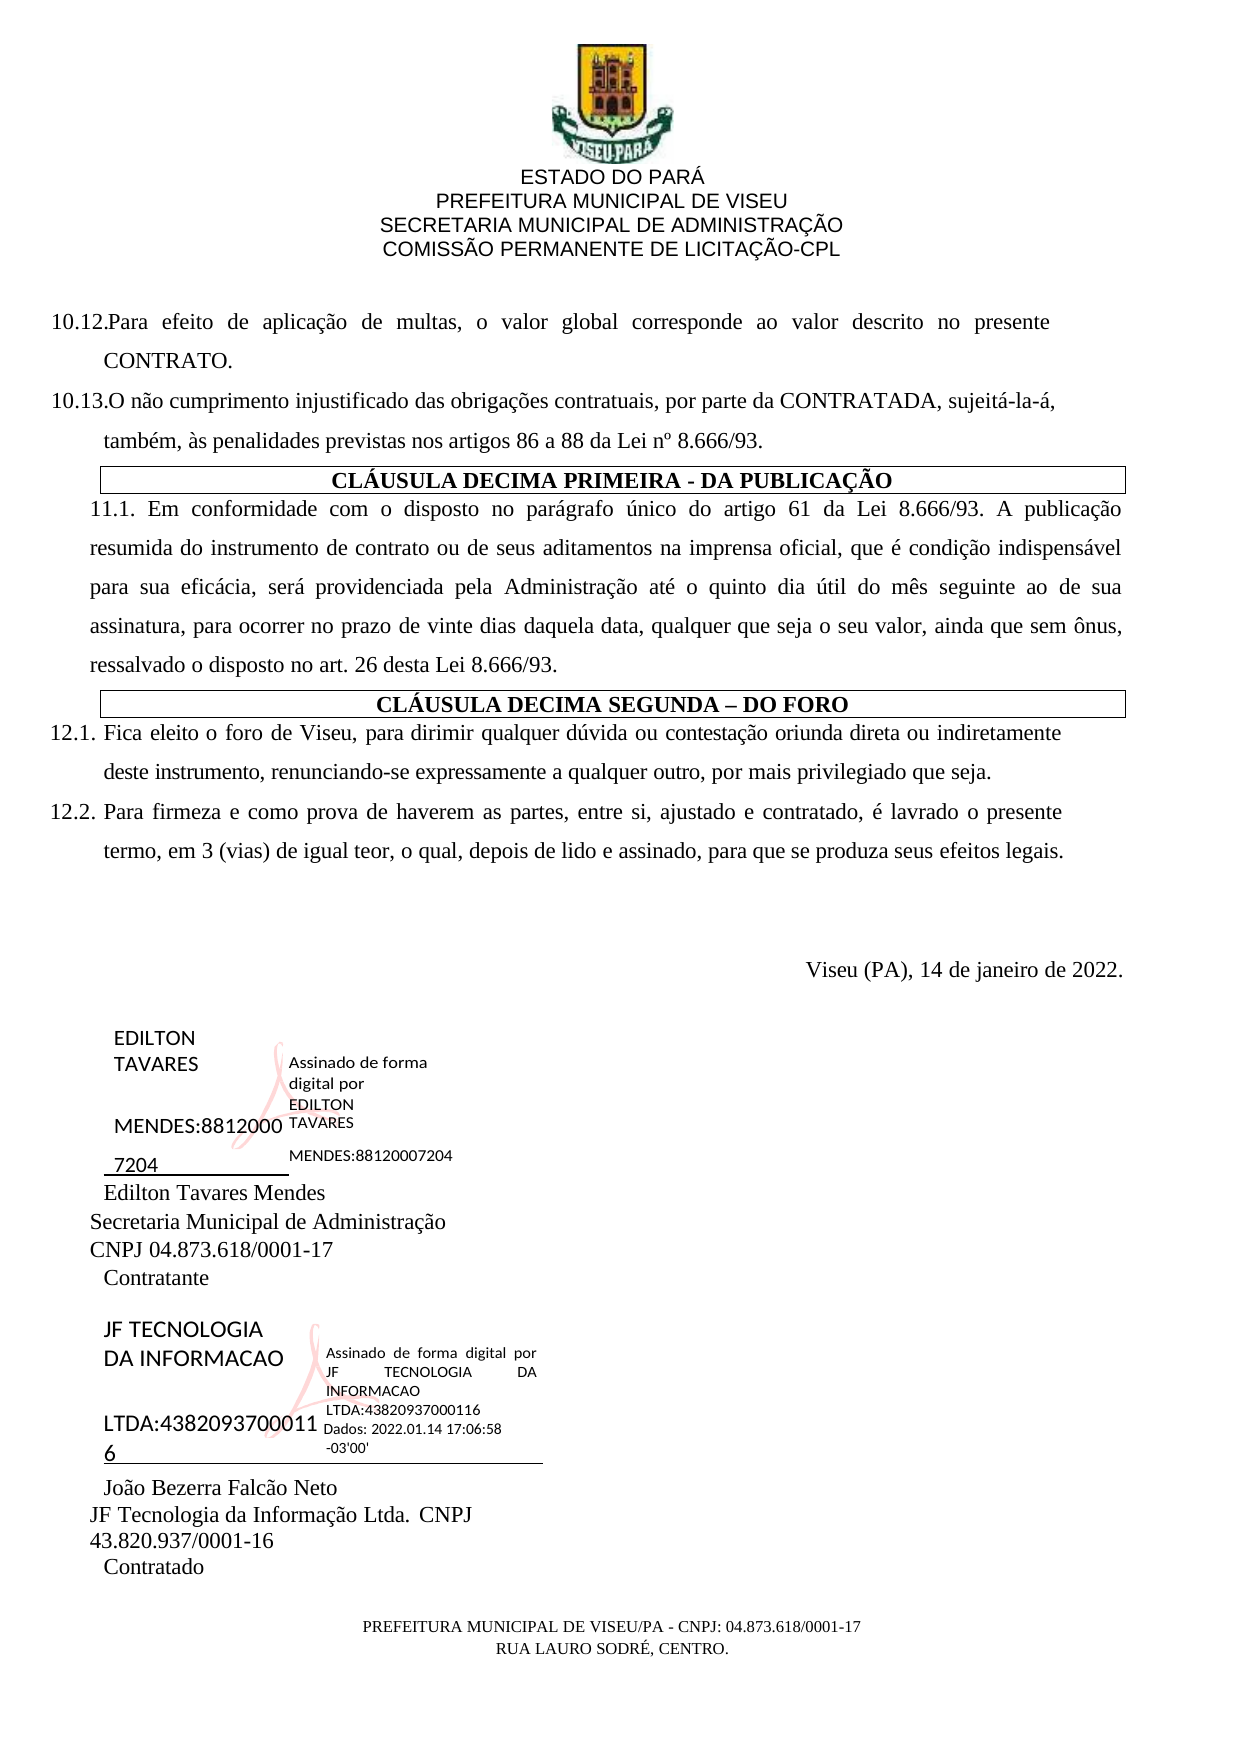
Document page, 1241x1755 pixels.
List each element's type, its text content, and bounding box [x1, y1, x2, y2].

subtitle JF TECNOLOGIA DA INFORMACAO [103, 1315, 297, 1372]
text Assinado de forma digital por EDILTON [288, 1052, 432, 1114]
list Para efeito de aplicação de multas, o valor global corresponde ao valor descrito no presente CONTRATO. [89, 308, 1121, 374]
text LTDA:4382093700011 Dados: 2022.01.14 17:06:58 [275, 1419, 1136, 1438]
text 7204 MENDES:88120007204 [103, 1138, 1136, 1167]
list O não cumprimento injustificado das obrigações contratuais, por parte da CONTRATADA, sujeitá-la-á, também, às penalidades previstas nos artigos 86 a 88 da Lei nº 8.666/93. [89, 387, 1121, 453]
text 11.1. Em conformidade com o disposto no parágrafo único do artigo 61 da Lei 8.666/93. A publicação resumida do instrumento de contrato ou de seus aditamentos na imprensa oficial, que é condição indispensável para sua eficácia, será providenciada pela Administração até o quinto dia útil do mês seguinte ao de sua assinatura, para ocorrer no prazo de vinte dias daquela data, qualquer que seja o seu valor, ainda que sem ônus, ressalvado o disposto no art. 26 desta Lei 8.666/93. [89, 494, 1123, 678]
text CLÁUSULA DECIMA PRIMEIRA - DA PUBLICAÇÃO [331, 467, 1125, 493]
list Para firmeza e como prova de haverem as partes, entre si, ajustado e contratado, é lavrado o presente termo, em 3 (vias) de igual teor, o qual, depois de lido e assinado, para que se produza seus efeitos legais. [89, 798, 1121, 864]
text Viseu (PA), 14 de janeiro de 2022. [89, 956, 1123, 983]
text -03'00' [326, 1438, 1136, 1457]
text JF Tecnologia da Informação Ltda. CNPJ 43.820.937/0001-16 [89, 1501, 475, 1554]
text João Bezerra Falcão Neto [103, 1475, 1136, 1501]
text Contratado [103, 1554, 1136, 1580]
text Contratante [103, 1264, 1136, 1290]
list Fica eleito o foro de Viseu, para dirimir qualquer dúvida ou contestação oriunda direta ou indiretamente deste instrumento, renunciando-se expressamente a qualquer outro, por mais privilegiado que seja. [89, 719, 1121, 785]
text 6 [103, 1442, 543, 1463]
text Edilton Tavares Mendes [103, 1179, 1136, 1206]
text MENDES:8812000 TAVARES [113, 1114, 261, 1138]
text CLÁUSULA DECIMA SEGUNDA – DO FORO [376, 691, 1125, 717]
text Secretaria Municipal de Administração CNPJ 04.873.618/0001-17 [89, 1208, 475, 1262]
text MENDES:8812000 TAVARES [252, 1114, 1136, 1138]
text EDILTON TAVARES [113, 1024, 199, 1077]
text Assinado de forma digital por JF TECNOLOGIA DA INFORMACAO LTDA:43820937000116 [326, 1343, 537, 1419]
text LTDA:4382093700011 Dados: 2022.01.14 17:06:58 [103, 1419, 265, 1438]
